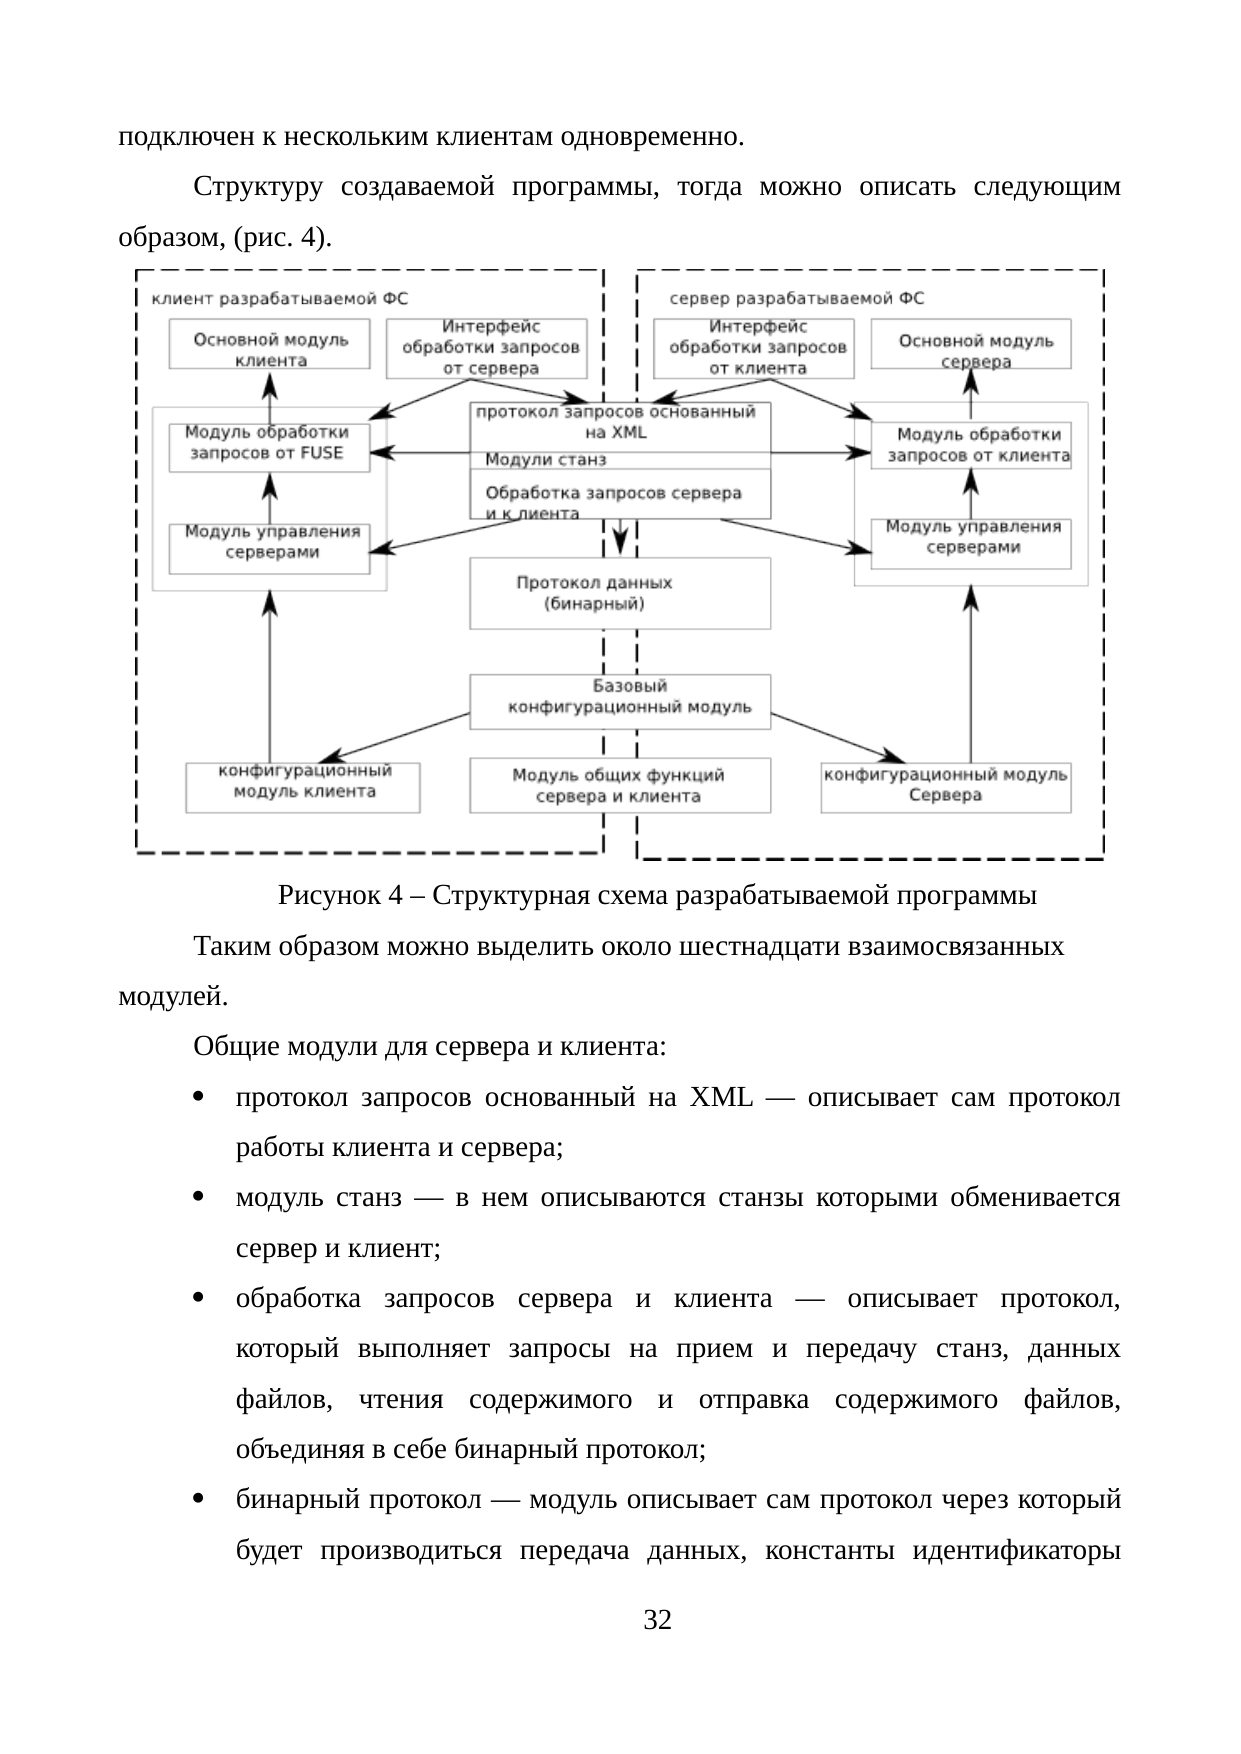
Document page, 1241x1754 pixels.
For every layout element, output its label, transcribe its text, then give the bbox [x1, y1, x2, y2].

picture [135, 269, 1105, 861]
text подключен к нескольким клиентам одновременно. [118, 118, 1122, 152]
text Структуру создаваемой программы, тогда можно описать следующим образом, (рис. 4). [118, 168, 1122, 252]
list протокол запросов основанный на XML — описывает сам протокол работы клиента и сервера; [193, 1079, 1122, 1163]
list модуль станз — в нем описываются станзы которыми обменивается сервер и клиент; [193, 1179, 1122, 1263]
text Общие модули для сервера и клиента: [118, 1028, 1122, 1062]
list обработка запросов сервера и клиента — описывает протокол, который выполняет запросы на прием и передачу станз, данных файлов, чтения содержимого и отправка содержимого файлов, объединяя в себе бинарный протокол; [193, 1280, 1122, 1465]
text Таким образом можно выделить около шестнадцати взаимосвязанных модулей. [118, 928, 1122, 1012]
list бинарный протокол — модуль описывает сам протокол через который будет производиться передача данных, константы идентификаторы [193, 1482, 1122, 1566]
text Рисунок 4 – Структурная схема разрабатываемой программы [118, 269, 1122, 911]
